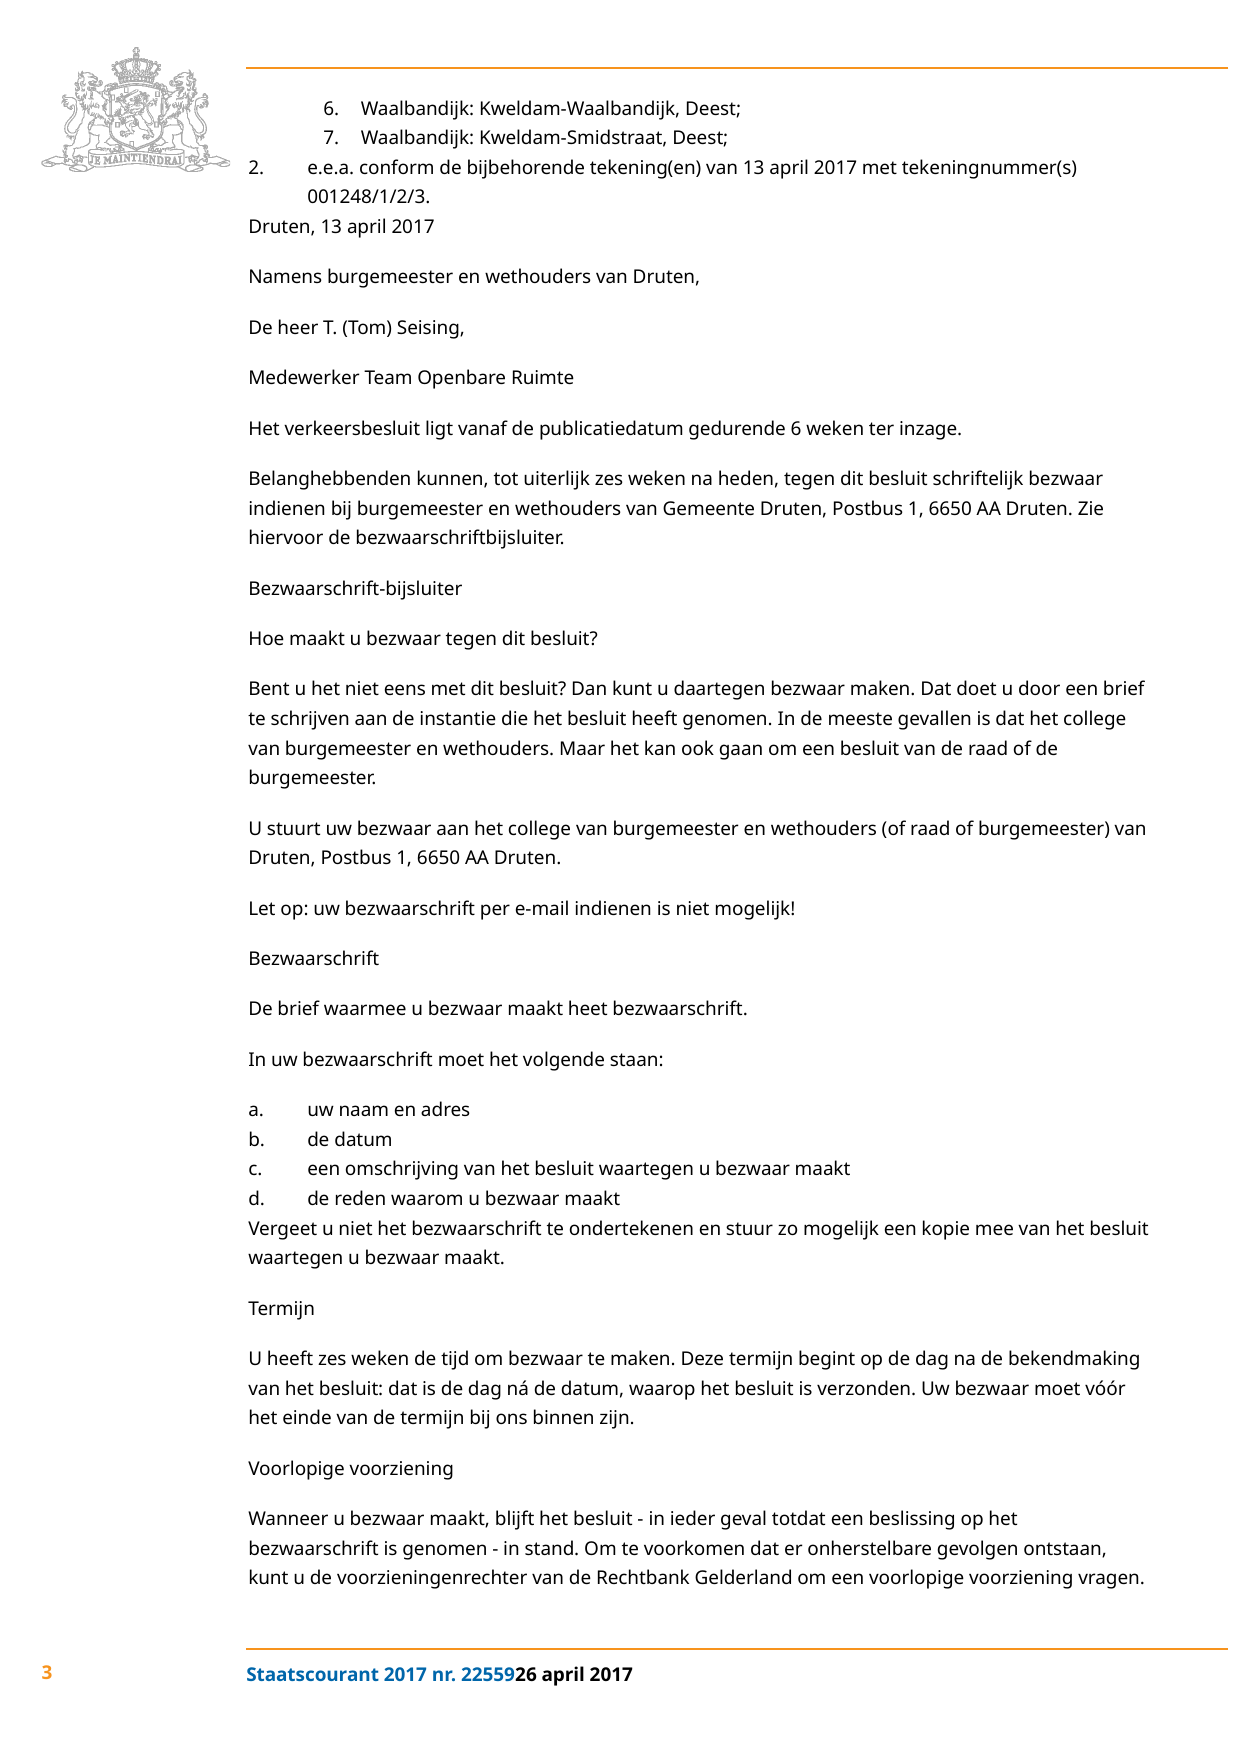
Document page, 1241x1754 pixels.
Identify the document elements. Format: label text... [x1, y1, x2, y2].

text Hoe maakt u bezwaar tegen dit besluit? [248, 625, 1152, 651]
text Bezwaarschrift [248, 945, 1152, 971]
text Druten, 13 april 2017 [248, 213, 1152, 239]
list de datum [248, 1126, 1152, 1152]
picture [41, 47, 231, 172]
list uw naam en adres [248, 1096, 1152, 1122]
text Wanneer u bezwaar maakt, blijft het besluit - in ieder geval totdat een beslissing op het bezwaarschrift is genomen - in stand. Om te voorkomen dat er onherstelbare gevolgen ontstaan, kunt u de voorzieningenrechter van de Rechtbank Gelderland om een voorlopige voorziening vragen. [248, 1505, 1152, 1590]
text Bezwaarschrift-bijsluiter [248, 575, 1152, 601]
text Bent u het niet eens met dit besluit? Dan kunt u daartegen bezwaar maken. Dat doet u door een brief te schrijven aan de instantie die het besluit heeft genomen. In de meeste gevallen is dat het college van burgemeester en wethouders. Maar het kan ook gaan om een besluit van de raad of de burgemeester. [248, 676, 1152, 790]
text Medewerker Team Openbare Ruimte [248, 364, 1152, 390]
text De heer T. (Tom) Seising, [248, 314, 1152, 340]
text Vergeet u niet het bezwaarschrift te ondertekenen en stuur zo mogelijk een kopie mee van het besluit waartegen u bezwaar maakt. [248, 1215, 1152, 1270]
text In uw bezwaarschrift moet het volgende staan: [248, 1046, 1152, 1072]
list Waalbandijk: Kweldam-Smidstraat, Deest; [323, 124, 1152, 150]
list e.e.a. conform de bijbehorende tekening(en) van 13 april 2017 met tekeningnummer(s) 001248/1/2/3. [248, 154, 1152, 209]
list een omschrijving van het besluit waartegen u bezwaar maakt [248, 1156, 1152, 1181]
text Let op: uw bezwaarschrift per e-mail indienen is niet mogelijk! [248, 895, 1152, 921]
text De brief waarmee u bezwaar maakt heet bezwaarschrift. [248, 996, 1152, 1021]
text Het verkeersbesluit ligt vanaf de publicatiedatum gedurende 6 weken ter inzage. [248, 415, 1152, 441]
text U stuurt uw bezwaar aan het college van burgemeester en wethouders (of raad of burgemeester) van Druten, Postbus 1, 6650 AA Druten. [248, 815, 1152, 870]
list Waalbandijk: Kweldam-Waalbandijk, Deest; [323, 95, 1152, 121]
text U heeft zes weken de tijd om bezwaar te maken. Deze termijn begint op de dag na de bekendmaking van het besluit: dat is de dag ná de datum, waarop het besluit is verzonden. Uw bezwaar moet vóór het einde van de termijn bij ons binnen zijn. [248, 1345, 1152, 1430]
text Namens burgemeester en wethouders van Druten, [248, 263, 1152, 289]
text Termijn [248, 1295, 1152, 1321]
list de reden waarom u bezwaar maakt [248, 1185, 1152, 1211]
text Belanghebbenden kunnen, tot uiterlijk zes weken na heden, tegen dit besluit schriftelijk bezwaar indienen bij burgemeester en wethouders van Gemeente Druten, Postbus 1, 6650 AA Druten. Zie hiervoor de bezwaarschriftbijsluiter. [248, 465, 1152, 550]
text Voorlopige voorziening [248, 1455, 1152, 1481]
